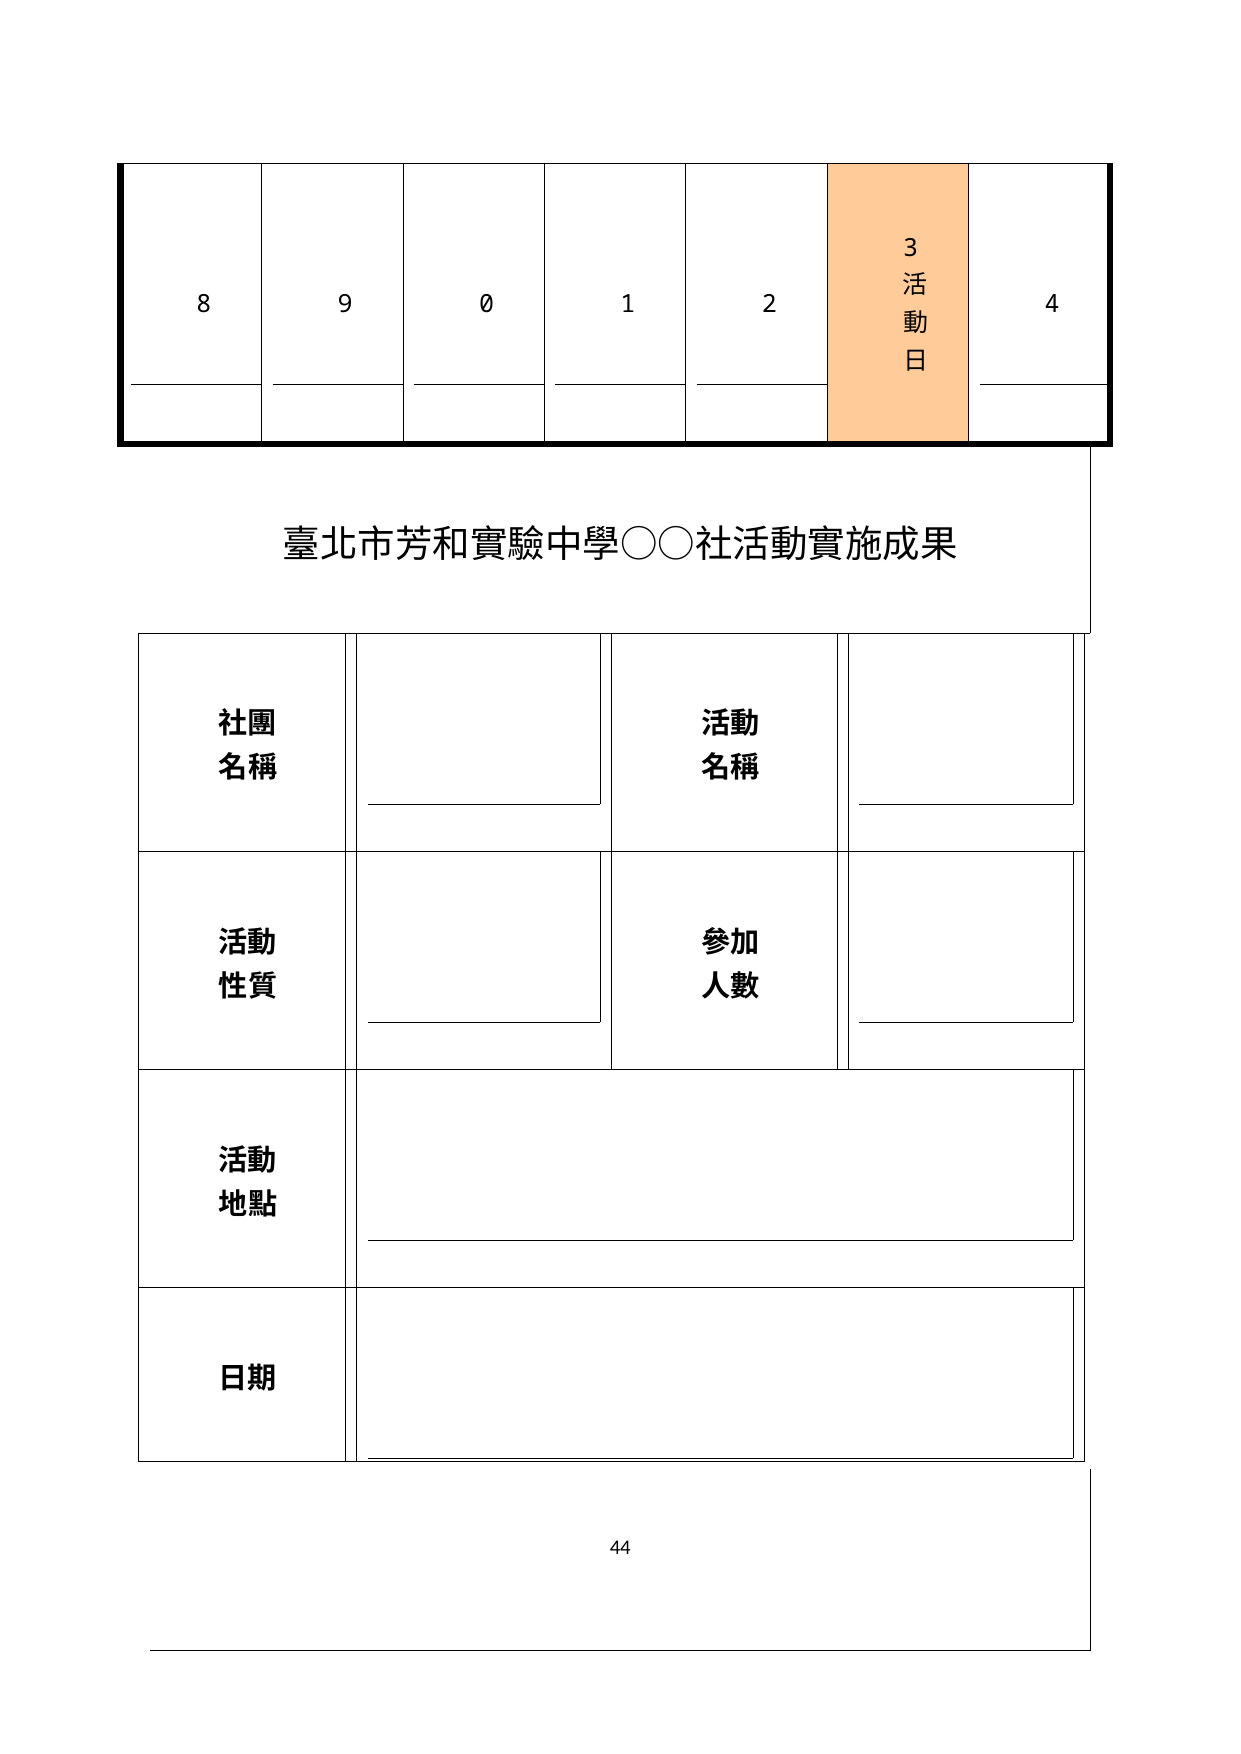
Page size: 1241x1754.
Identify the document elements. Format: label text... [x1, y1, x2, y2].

table_cell 活動性質 [139, 852, 345, 1069]
table_cell [346, 852, 356, 1069]
table_cell 活動地點 [139, 1070, 345, 1287]
table_cell 8 [124, 164, 261, 441]
table_header [357, 634, 611, 851]
table_cell 2 [686, 164, 827, 441]
table_header [838, 634, 848, 851]
table_cell 3 活動日 [828, 164, 968, 441]
table_cell [357, 1288, 1084, 1461]
table_cell 9 [262, 164, 403, 441]
table_cell 4 [969, 164, 1107, 441]
table_header 活動名稱 [612, 634, 837, 851]
table_cell [346, 1288, 356, 1461]
table_cell [346, 1070, 356, 1287]
table_cell [838, 852, 848, 1069]
table_header [849, 634, 1084, 851]
table_header 社團名稱 [139, 634, 345, 851]
table_cell [357, 852, 611, 1069]
table_cell 0 [404, 164, 544, 441]
table_cell [357, 1070, 1084, 1287]
table_cell 日期 [139, 1288, 345, 1461]
table_cell 1 [545, 164, 685, 441]
table_header [346, 634, 356, 851]
table_cell 參加人數 [612, 852, 837, 1069]
subtitle 臺北市芳和實驗中學○○社活動實施成果 [150, 447, 1090, 633]
table_cell [849, 852, 1084, 1069]
